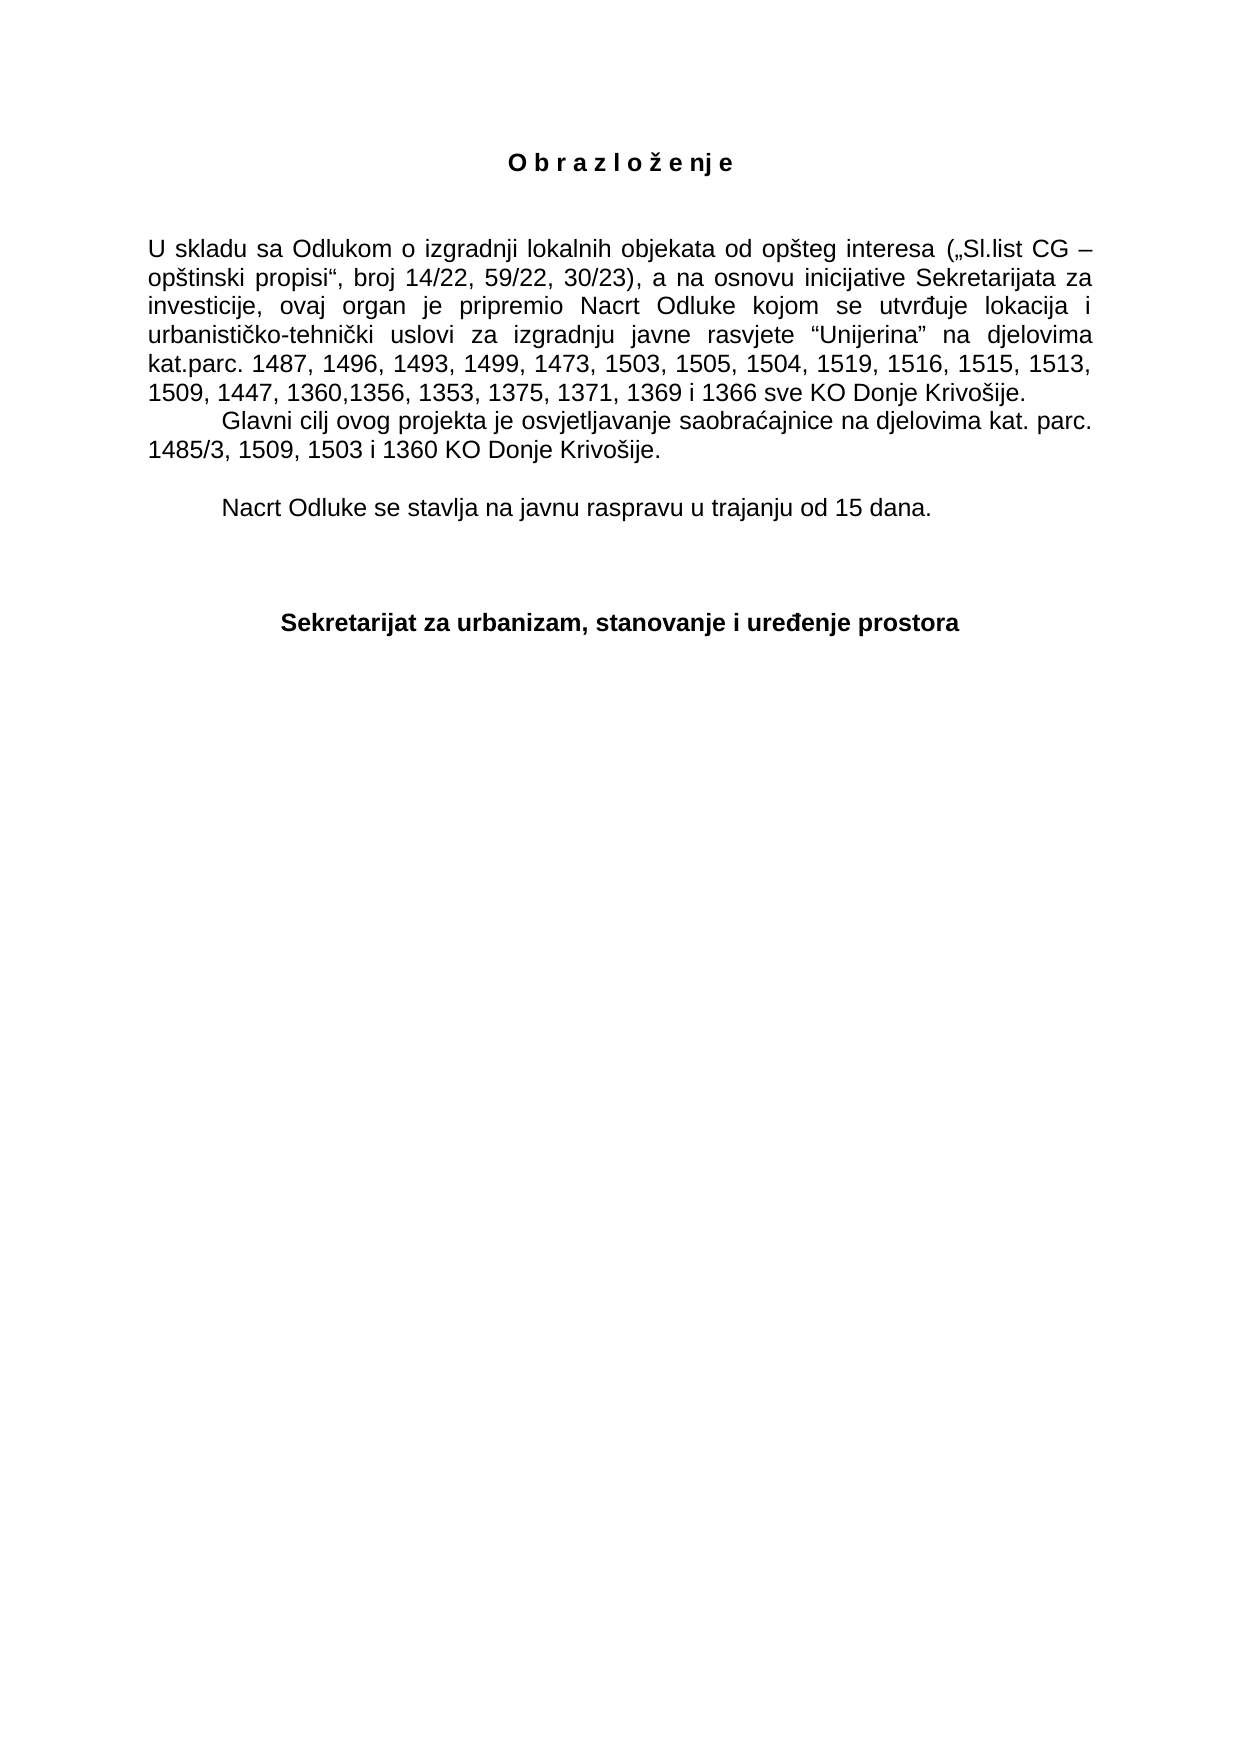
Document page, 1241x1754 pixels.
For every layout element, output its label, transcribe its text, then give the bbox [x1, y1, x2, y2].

text Nacrt Odluke se stavlja na javnu raspravu u trajanju od 15 dana. [148, 493, 1093, 521]
text Glavni cilj ovog projekta je osvjetljavanje saobraćajnice na djelovima kat. parc. 1485/3, 1509, 1503 i 1360 KO Donje Krivošije. [148, 406, 1093, 464]
text U skladu sa Odlukom o izgradnji lokalnih objekata od opšteg interesa („Sl.list CG – opštinski propisi“, broj 14/22, 59/22, 30/23), a na osnovu inicijative Sekretarijata za investicije, ovaj organ je pripremio Nacrt Odluke kojom se utvrđuje lokacija i urbanističko-tehnički uslovi za izgradnju javne rasvjete “Unijerina” na djelovima kat.parc. 1487, 1496, 1493, 1499, 1473, 1503, 1505, 1504, 1519, 1516, 1515, 1513, 1509, 1447, 1360,1356, 1353, 1375, 1371, 1369 i 1366 sve KO Donje Krivošije. [148, 234, 1093, 406]
text O b r a z l o ž e nj e [148, 148, 1093, 176]
text Sekretarijat za urbanizam, stanovanje i uređenje prostora [148, 608, 1093, 636]
